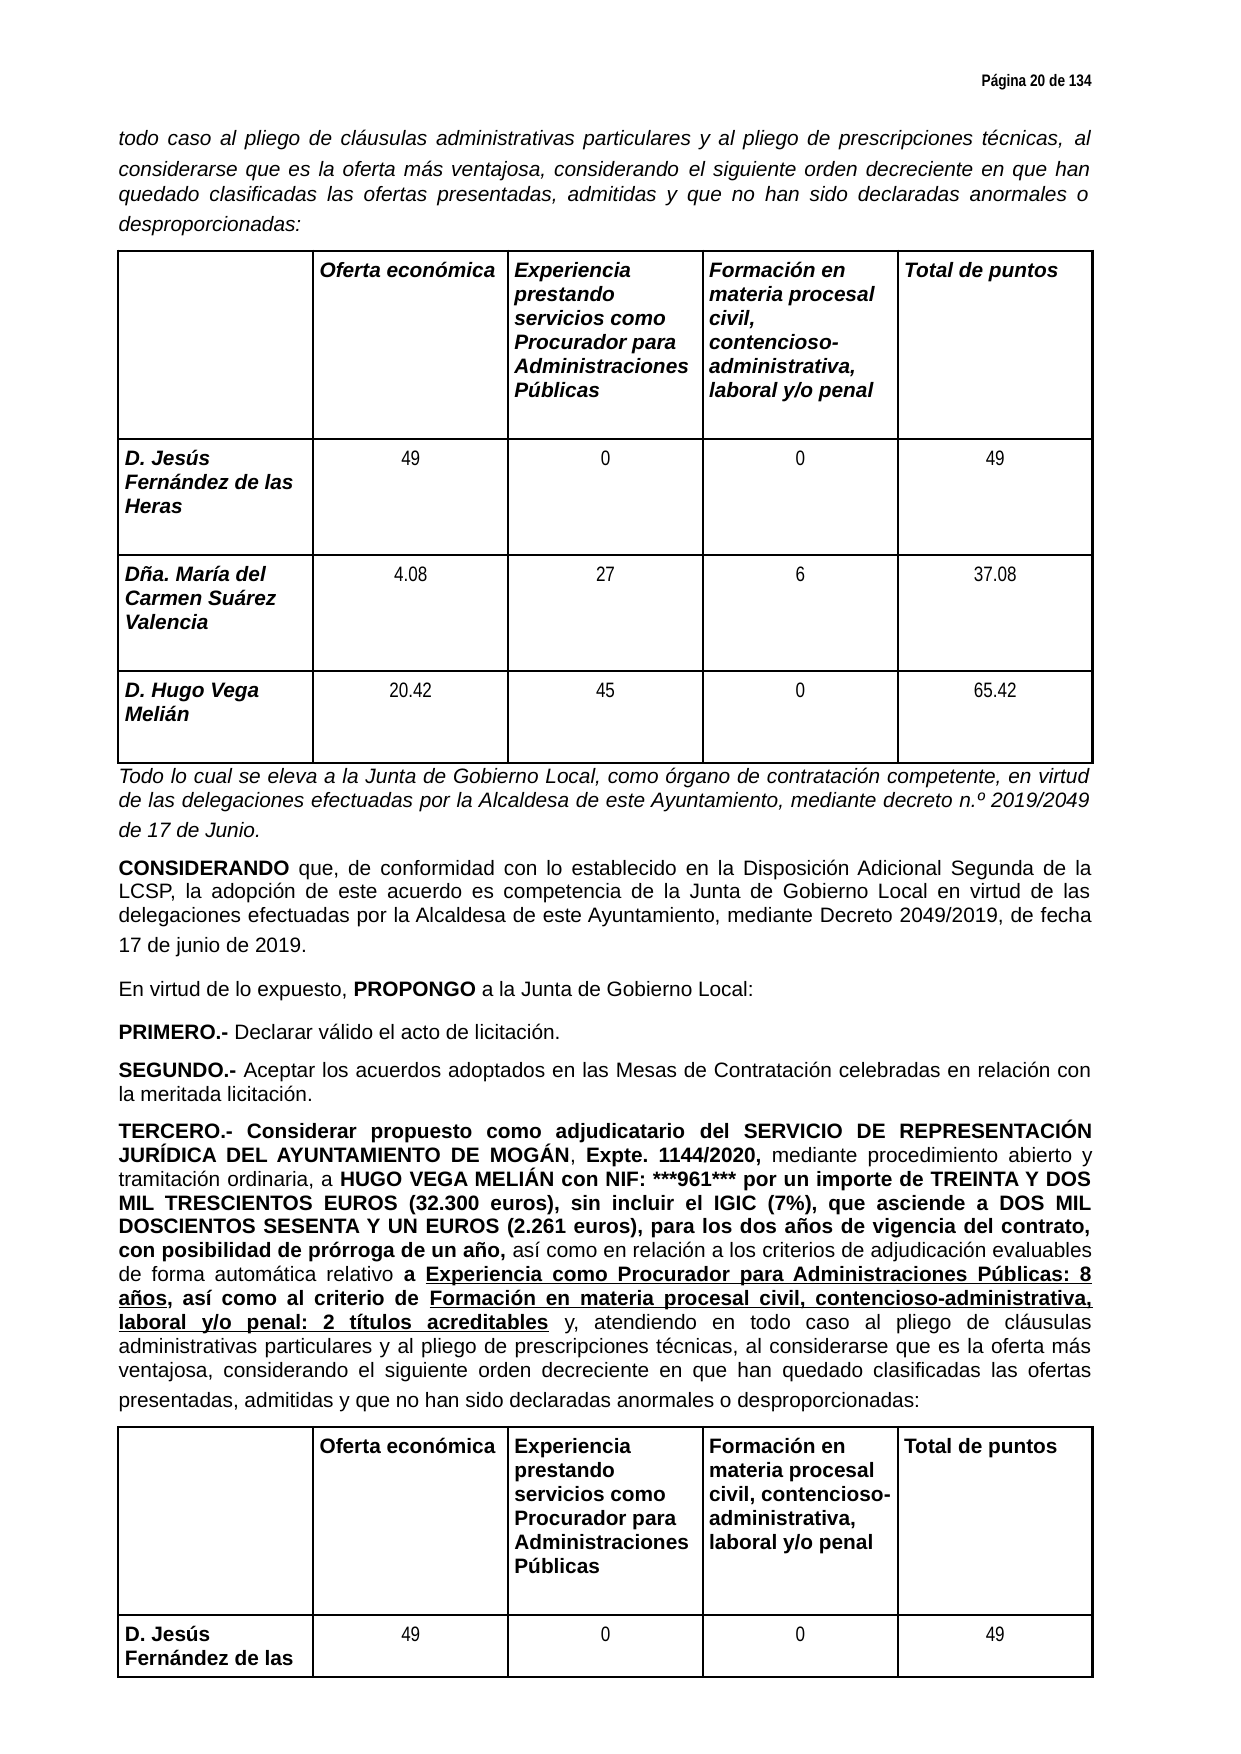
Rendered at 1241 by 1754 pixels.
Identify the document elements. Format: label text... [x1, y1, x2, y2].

table_cell D. Hugo Vega Melián [119, 672, 312, 762]
table_cell 49 [899, 440, 1091, 553]
table_cell 49 [899, 1616, 1091, 1676]
table_cell 6 [704, 556, 897, 669]
table_cell 0 [509, 440, 702, 553]
table_header Oferta económica [314, 1428, 507, 1614]
table_cell 0 [704, 1616, 897, 1676]
table_header [119, 1428, 312, 1614]
table_cell 20,42 [314, 672, 507, 762]
table_cell Dña. María del Carmen Suárez Valencia [119, 556, 312, 669]
table_header Total de puntos [899, 1428, 1091, 1614]
table_header Formación en materia procesal civil, contencioso-administrativa, laboral y/o penal [704, 252, 897, 437]
table_cell 4,08 [314, 556, 507, 669]
text En virtud de lo expuesto, PROPONGO a la Junta de Gobierno Local: [118, 971, 1092, 1002]
table_cell 27 [509, 556, 702, 669]
text todo caso al pliego de cláusulas administrativas particulares y al pliego de prescripciones técnicas, al considerarse que es la oferta más ventajosa, considerando el siguiente orden decreciente en que han quedado clasificadas las ofertas presentadas, admitidas y que no han sido declaradas anormales o desproporcionadas: [118, 120, 1092, 237]
text TERCERO.- Considerar propuesto como adjudicatario del SERVICIO DE REPRESENTACIÓN JURÍDICA DEL AYUNTAMIENTO DE MOGÁN, Expte. 1144/2020, mediante procedimiento abierto y tramitación ordinaria, a HUGO VEGA MELIÁN con NIF: ***961*** por un importe de TREINTA Y DOS MIL TRESCIENTOS EUROS (32.300 euros), sin incluir el IGIC (7%), que asciende a DOS MIL DOSCIENTOS SESENTA Y UN EUROS (2.261 euros), para los dos años de vigencia del contrato, con posibilidad de prórroga de un año, así como en relación a los criterios de adjudicación evaluables de forma automática relativo a Experiencia como Procurador para Administraciones Públicas: 8 años, así como al criterio de Formación en materia procesal civil, contencioso-administrativa, laboral y/o penal: 2 títulos acreditables y, atendiendo en todo caso al pliego de cláusulas administrativas particulares y al pliego de prescripciones técnicas, al considerarse que es la oferta más ventajosa, considerando el siguiente orden decreciente en que han quedado clasificadas las ofertas presentadas, admitidas y que no han sido declaradas anormales o desproporcionadas: [118, 1118, 1092, 1413]
table_cell 65,42 [899, 672, 1091, 762]
table_header Formación en materia procesal civil, contencioso-administrativa, laboral y/o penal [704, 1428, 897, 1614]
table_header [119, 252, 312, 437]
text SEGUNDO.- Aceptar los acuerdos adoptados en las Mesas de Contratación celebradas en relación con la meritada licitación. [118, 1058, 1092, 1106]
table_cell 49 [314, 440, 507, 553]
table_header Total de puntos [899, 252, 1091, 437]
text Todo lo cual se eleva a la Junta de Gobierno Local, como órgano de contratación competente, en virtud de las delegaciones efectuadas por la Alcaldesa de este Ayuntamiento, mediante decreto n.º 2019/2049 de 17 de Junio. [118, 764, 1092, 843]
table_cell D. Jesús Fernández de las Heras [119, 440, 312, 553]
text CONSIDERANDO que, de conformidad con lo establecido en la Disposición Adicional Segunda de la LCSP, la adopción de este acuerdo es competencia de la Junta de Gobierno Local en virtud de las delegaciones efectuadas por la Alcaldesa de este Ayuntamiento, mediante Decreto 2049/2019, de fecha 17 de junio de 2019. [118, 855, 1092, 958]
table_header Experiencia prestando servicios como Procurador para Administraciones Públicas [509, 1428, 702, 1614]
text PRIMERO.- Declarar válido el acto de licitación. [118, 1014, 1092, 1046]
table_cell 49 [314, 1616, 507, 1676]
table_cell 0 [704, 440, 897, 553]
table_cell 45 [509, 672, 702, 762]
table_cell 0 [509, 1616, 702, 1676]
table_header Oferta económica [314, 252, 507, 437]
table_header Experiencia prestando servicios como Procurador para Administraciones Públicas [509, 252, 702, 437]
table_cell 37,08 [899, 556, 1091, 669]
table_cell D. Jesús Fernández de las [119, 1616, 312, 1676]
table_cell 0 [704, 672, 897, 762]
